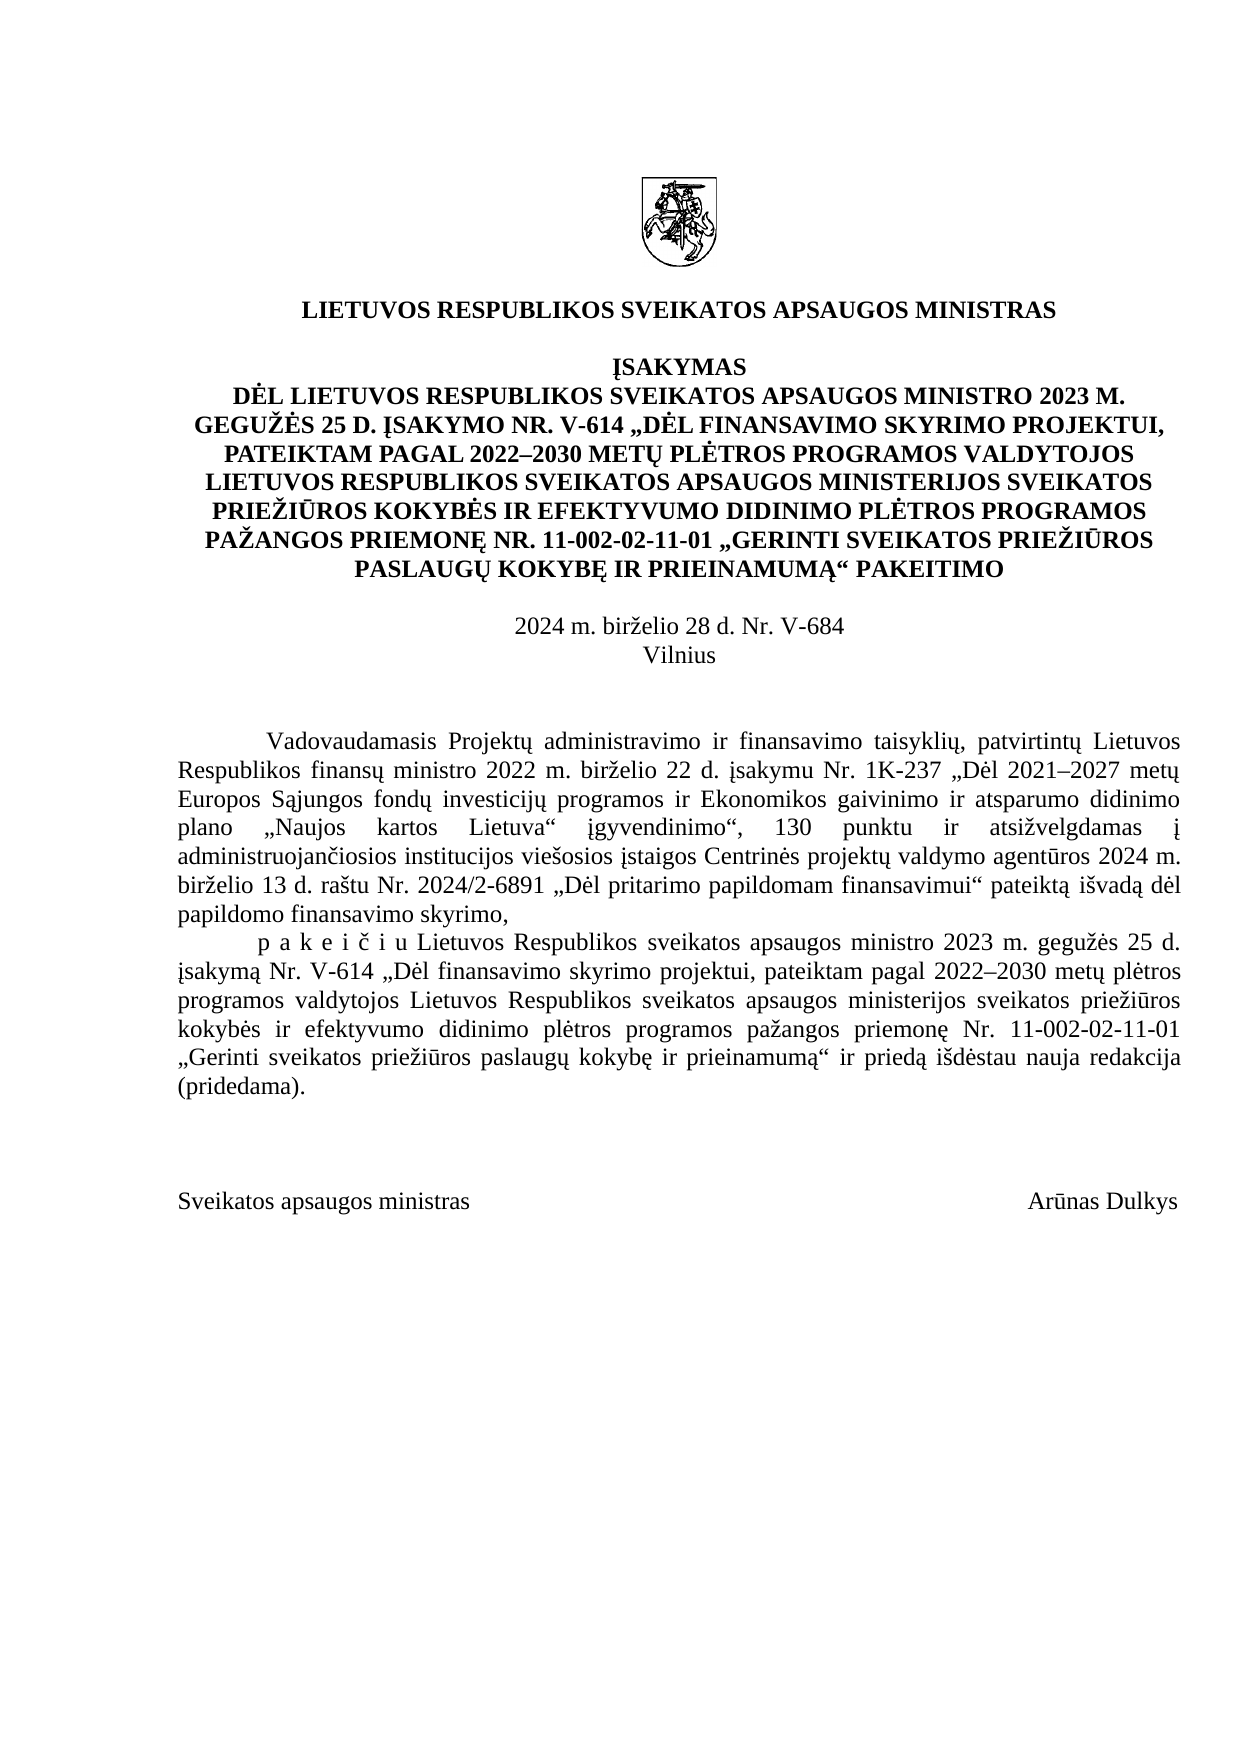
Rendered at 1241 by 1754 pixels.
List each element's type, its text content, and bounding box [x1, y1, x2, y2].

text DĖL LIETUVOS RESPUBLIKOS SVEIKATOS APSAUGOS MINISTRO 2023 M. GEGUŽĖS 25 D. ĮSAKYMO NR. V-614 „DĖL FINANSAVIMO SKYRIMO PROJEKTUI, PATEIKTAM PAGAL 2022–2030 METŲ PLĖTROS PROGRAMOS VALDYTOJOS LIETUVOS RESPUBLIKOS SVEIKATOS APSAUGOS MINISTERIJOS SVEIKATOS PRIEŽIŪROS KOKYBĖS IR EFEKTYVUMO DIDINIMO PLĖTROS PROGRAMOS PAŽANGOS PRIEMONĘ NR. 11-002-02-11-01 „GERINTI SVEIKATOS PRIEŽIŪROS PASLAUGŲ KOKYBĘ IR PRIEINAMUMĄ“ PAKEITIMO [177, 381, 1181, 582]
text LIETUVOS RESPUBLIKOS SVEIKATOS APSAUGOS MINISTRAS [177, 295, 1181, 324]
text p a k e i č i u Lietuvos Respublikos sveikatos apsaugos ministro 2023 m. gegužės 25 d. įsakymą Nr. V-614 „Dėl finansavimo skyrimo projektui, pateiktam pagal 2022–2030 metų plėtros programos valdytojos Lietuvos Respublikos sveikatos apsaugos ministerijos sveikatos priežiūros kokybės ir efektyvumo didinimo plėtros programos pažangos priemonę Nr. 11-002-02-11-01 „Gerinti sveikatos priežiūros paslaugų kokybę ir prieinamumą“ ir priedą išdėstau nauja redakcija (pridedama). [177, 927, 1181, 1100]
text Sveikatos apsaugos ministras Arūnas Dulkys [177, 1186, 1181, 1215]
text Vadovaudamasis Projektų administravimo ir finansavimo taisyklių, patvirtintų Lietuvos Respublikos finansų ministro 2022 m. birželio 22 d. įsakymu Nr. 1K-237 „Dėl 2021–2027 metų Europos Sąjungos fondų investicijų programos ir Ekonomikos gaivinimo ir atsparumo didinimo plano „Naujos kartos Lietuva“ įgyvendinimo“, 130 punktu ir atsižvelgdamas į administruojančiosios institucijos viešosios įstaigos Centrinės projektų valdymo agentūros 2024 m. birželio 13 d. raštu Nr. 2024/2-6891 „Dėl pritarimo papildomam finansavimui“ pateiktą išvadą dėl papildomo finansavimo skyrimo, [177, 726, 1181, 927]
text Vilnius [177, 640, 1181, 669]
text ĮSAKYMAS [177, 352, 1181, 381]
text 2024 m. birželio 28 d. Nr. V-684 [177, 611, 1181, 640]
